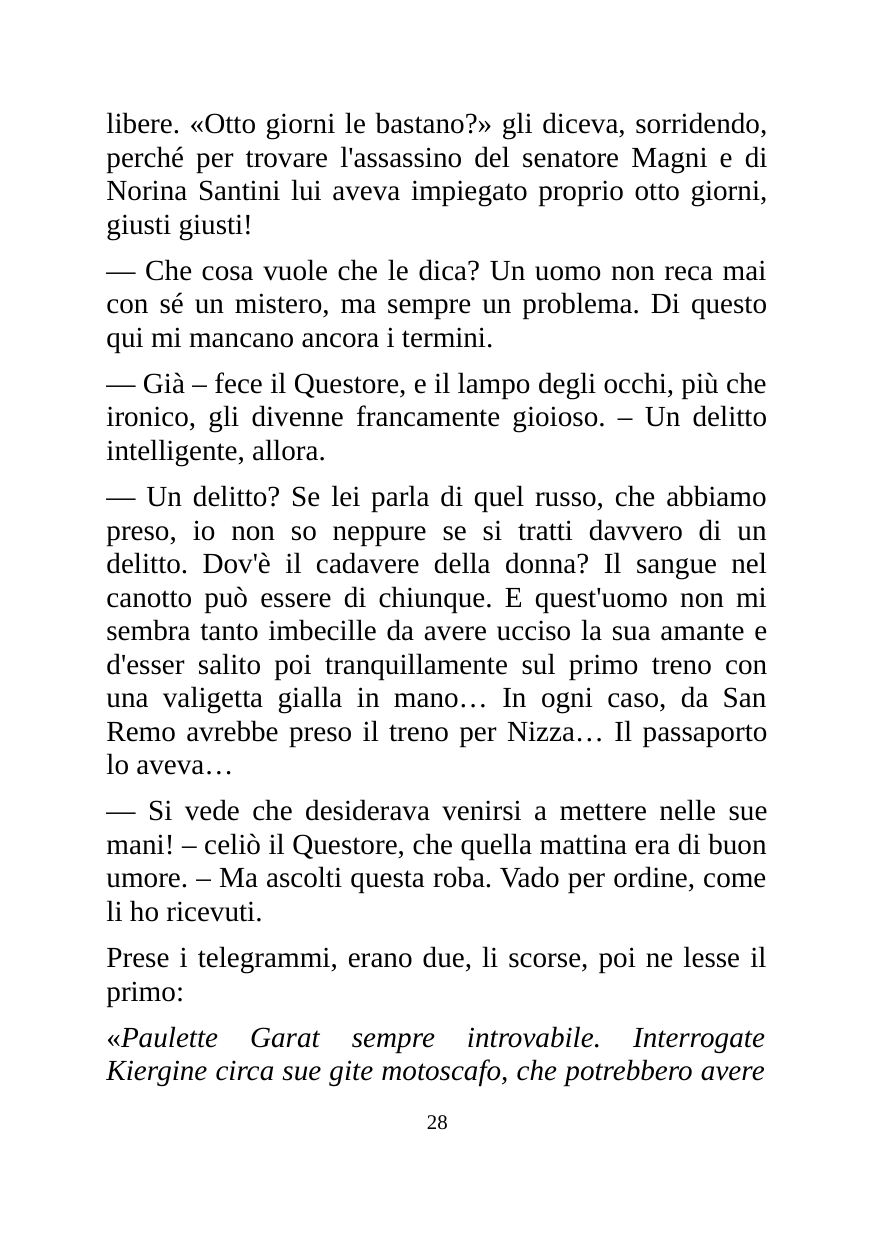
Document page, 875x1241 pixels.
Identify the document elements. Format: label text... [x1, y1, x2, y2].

text — Si vede che desiderava venirsi a mettere nelle sue mani! – celiò il Questore, che quella mattina era di buon umore. – Ma ascolti questa roba. Vado per ordine, come li ho ricevuti. [106, 793, 768, 928]
text libere. «Otto giorni le bastano?» gli diceva, sorridendo, perché per trovare l'assassino del senatore Magni e di Norina Santini lui aveva impiegato proprio otto giorni, giusti giusti! [106, 106, 768, 240]
text — Che cosa vuole che le dica? Un uomo non reca mai con sé un mistero, ma sempre un problema. Di questo qui mi mancano ancora i termini. [106, 253, 768, 353]
text «Paulette Garat sempre introvabile. Interrogate Kiergine circa sue gite motoscafo, che potrebbero avere [106, 1020, 768, 1087]
text — Già – fece il Questore, e il lampo degli occhi, più che ironico, gli divenne francamente gioioso. – Un delitto intelligente, allora. [106, 366, 768, 467]
text Prese i telegrammi, erano due, li scorse, poi ne lesse il primo: [106, 940, 768, 1007]
text — Un delitto? Se lei parla di quel russo, che abbiamo preso, io non so neppure se si tratti davvero di un delitto. Dov'è il cadavere della donna? Il sangue nel canotto può essere di chiunque. E quest'uomo non mi sembra tanto imbecille da avere ucciso la sua amante e d'esser salito poi tranquillamente sul primo treno con una valigetta gialla in mano… In ogni caso, da San Remo avrebbe preso il treno per Nizza… Il passaporto lo aveva… [106, 479, 768, 781]
